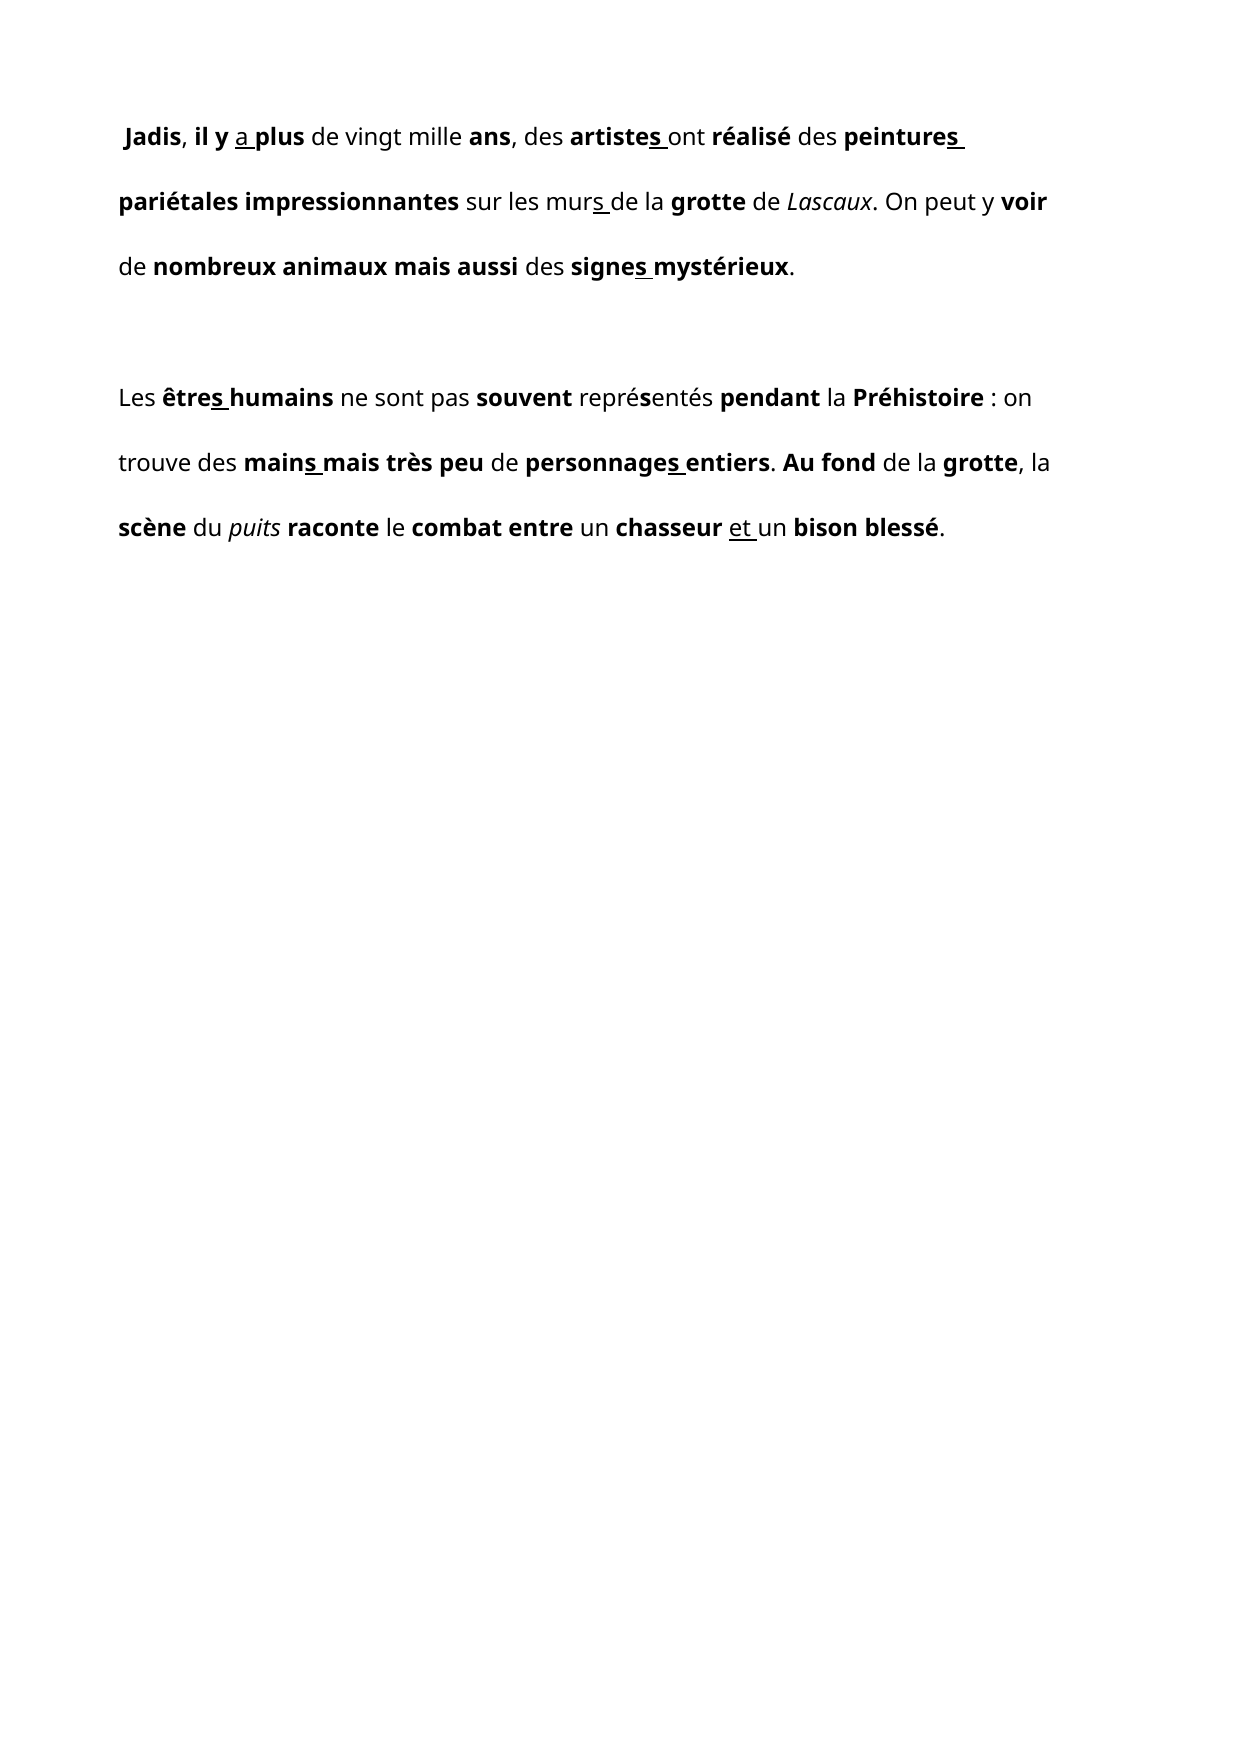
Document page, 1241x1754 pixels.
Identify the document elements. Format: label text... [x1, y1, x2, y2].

table_header [1069, 118, 1081, 313]
table_header Jadis, il y a plus de vingt mille ans, des artistes ont réalisé des peintures pariétales impressionnantes sur les murs de la grotte de Lascaux. On peut y voir de nombreux animaux mais aussi des signes mystérieux. [107, 118, 1069, 313]
table_cell Les êtres humains ne sont pas souvent représentés pendant la Préhistoire : on trouve des mains mais très peu de personnages entiers. Au fond de la grotte, la scène du puits raconte le combat entre un chasseur et un bison blessé. [107, 313, 1081, 574]
